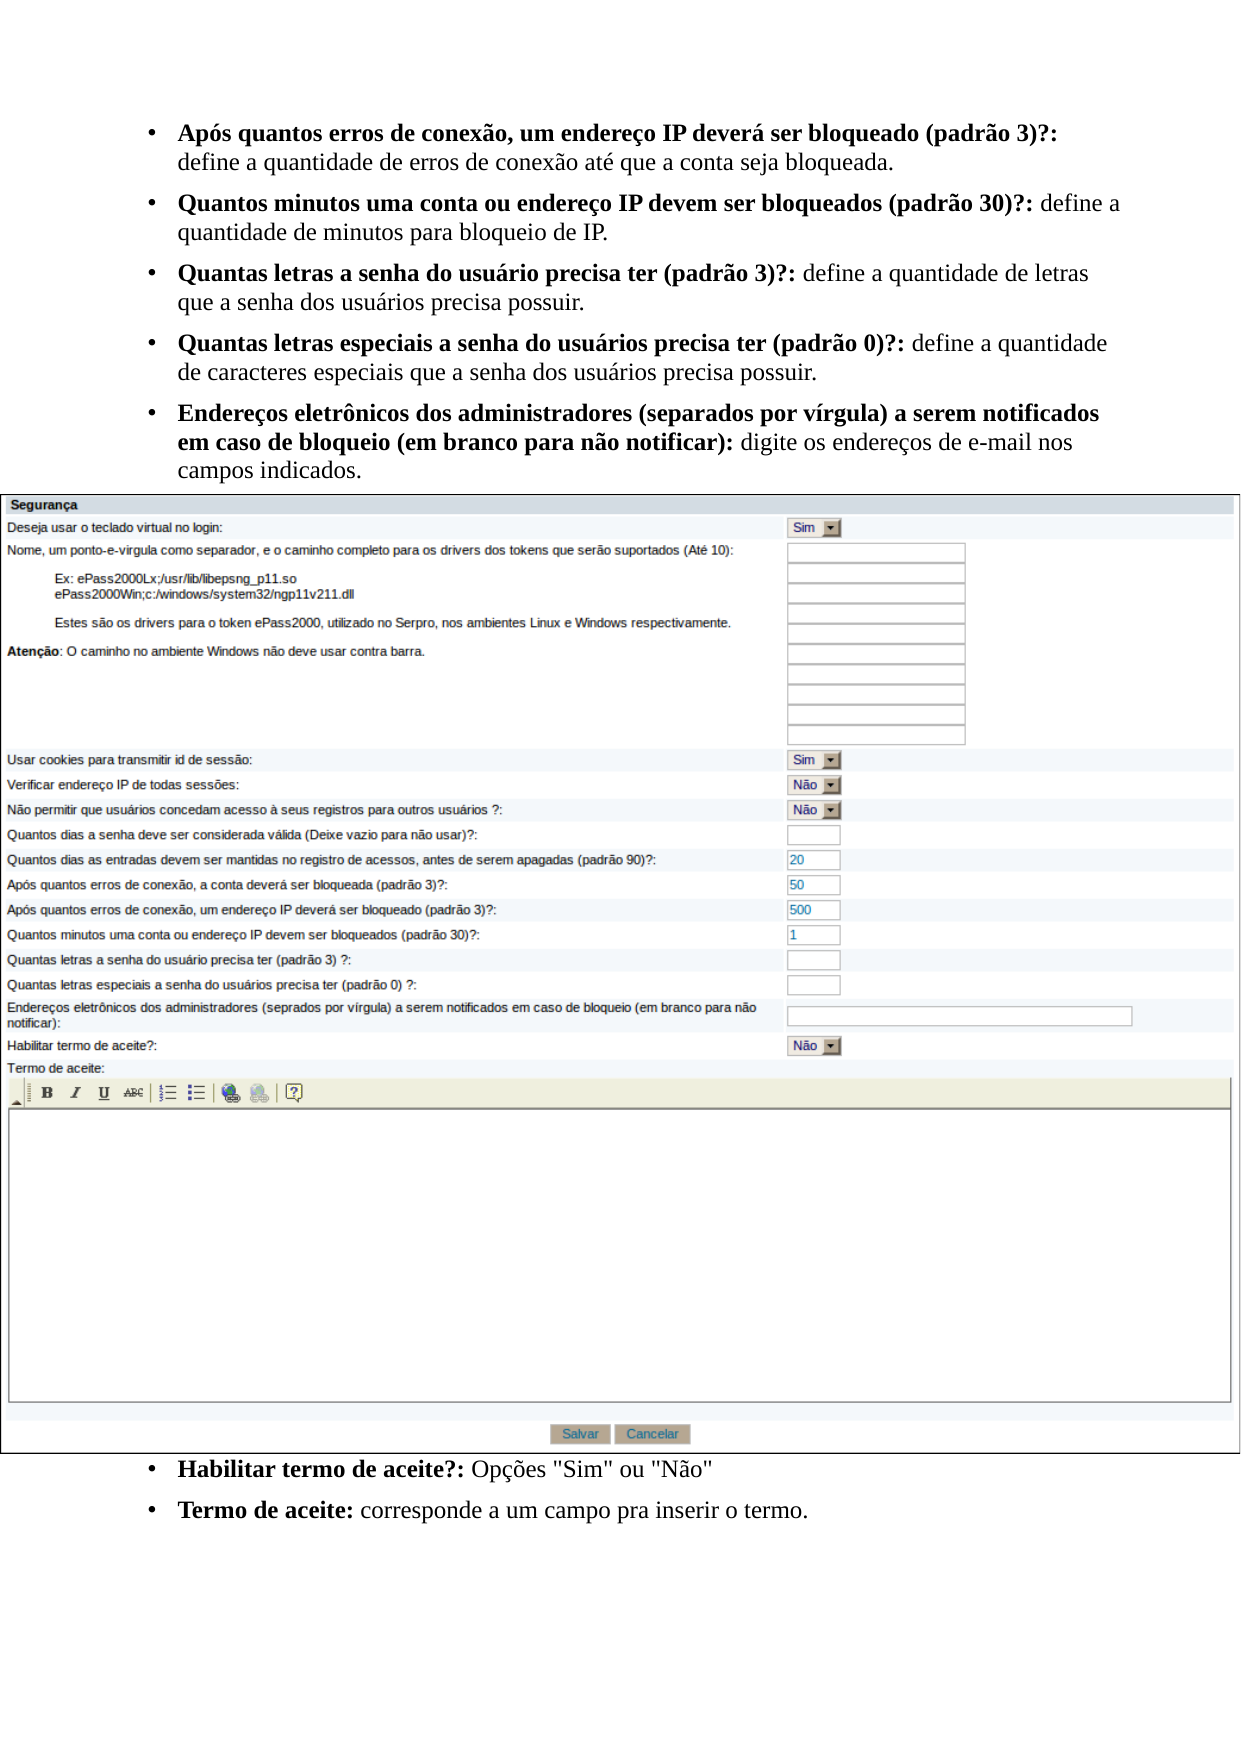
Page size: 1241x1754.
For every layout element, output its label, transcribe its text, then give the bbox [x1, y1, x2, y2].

list Quantas letras a senha do usuário precisa ter (padrão 3)?: define a quantidade de letras que a senha dos usuários precisa possuir. [148, 258, 1122, 316]
list Habilitar termo de aceite?: Opções "Sim" ou "Não" [148, 1454, 1122, 1483]
list Endereços eletrônicos dos administradores (separados por vírgula) a serem notificados em caso de bloqueio (em branco para não notificar): digite os endereços de e-mail nos campos indicados. [148, 398, 1122, 484]
picture [0, 494, 1241, 1454]
list Termo de aceite: corresponde a um campo pra inserir o termo. [148, 1495, 1122, 1524]
text [118, 1606, 1122, 1635]
list Quantas letras especiais a senha do usuários precisa ter (padrão 0)?: define a quantidade de caracteres especiais que a senha dos usuários precisa possuir. [148, 328, 1122, 386]
list Quantos minutos uma conta ou endereço IP devem ser bloqueados (padrão 30)?: define a quantidade de minutos para bloqueio de IP. [148, 188, 1122, 246]
list Após quantos erros de conexão, um endereço IP deverá ser bloqueado (padrão 3)?: define a quantidade de erros de conexão até que a conta seja bloqueada. [148, 118, 1122, 176]
